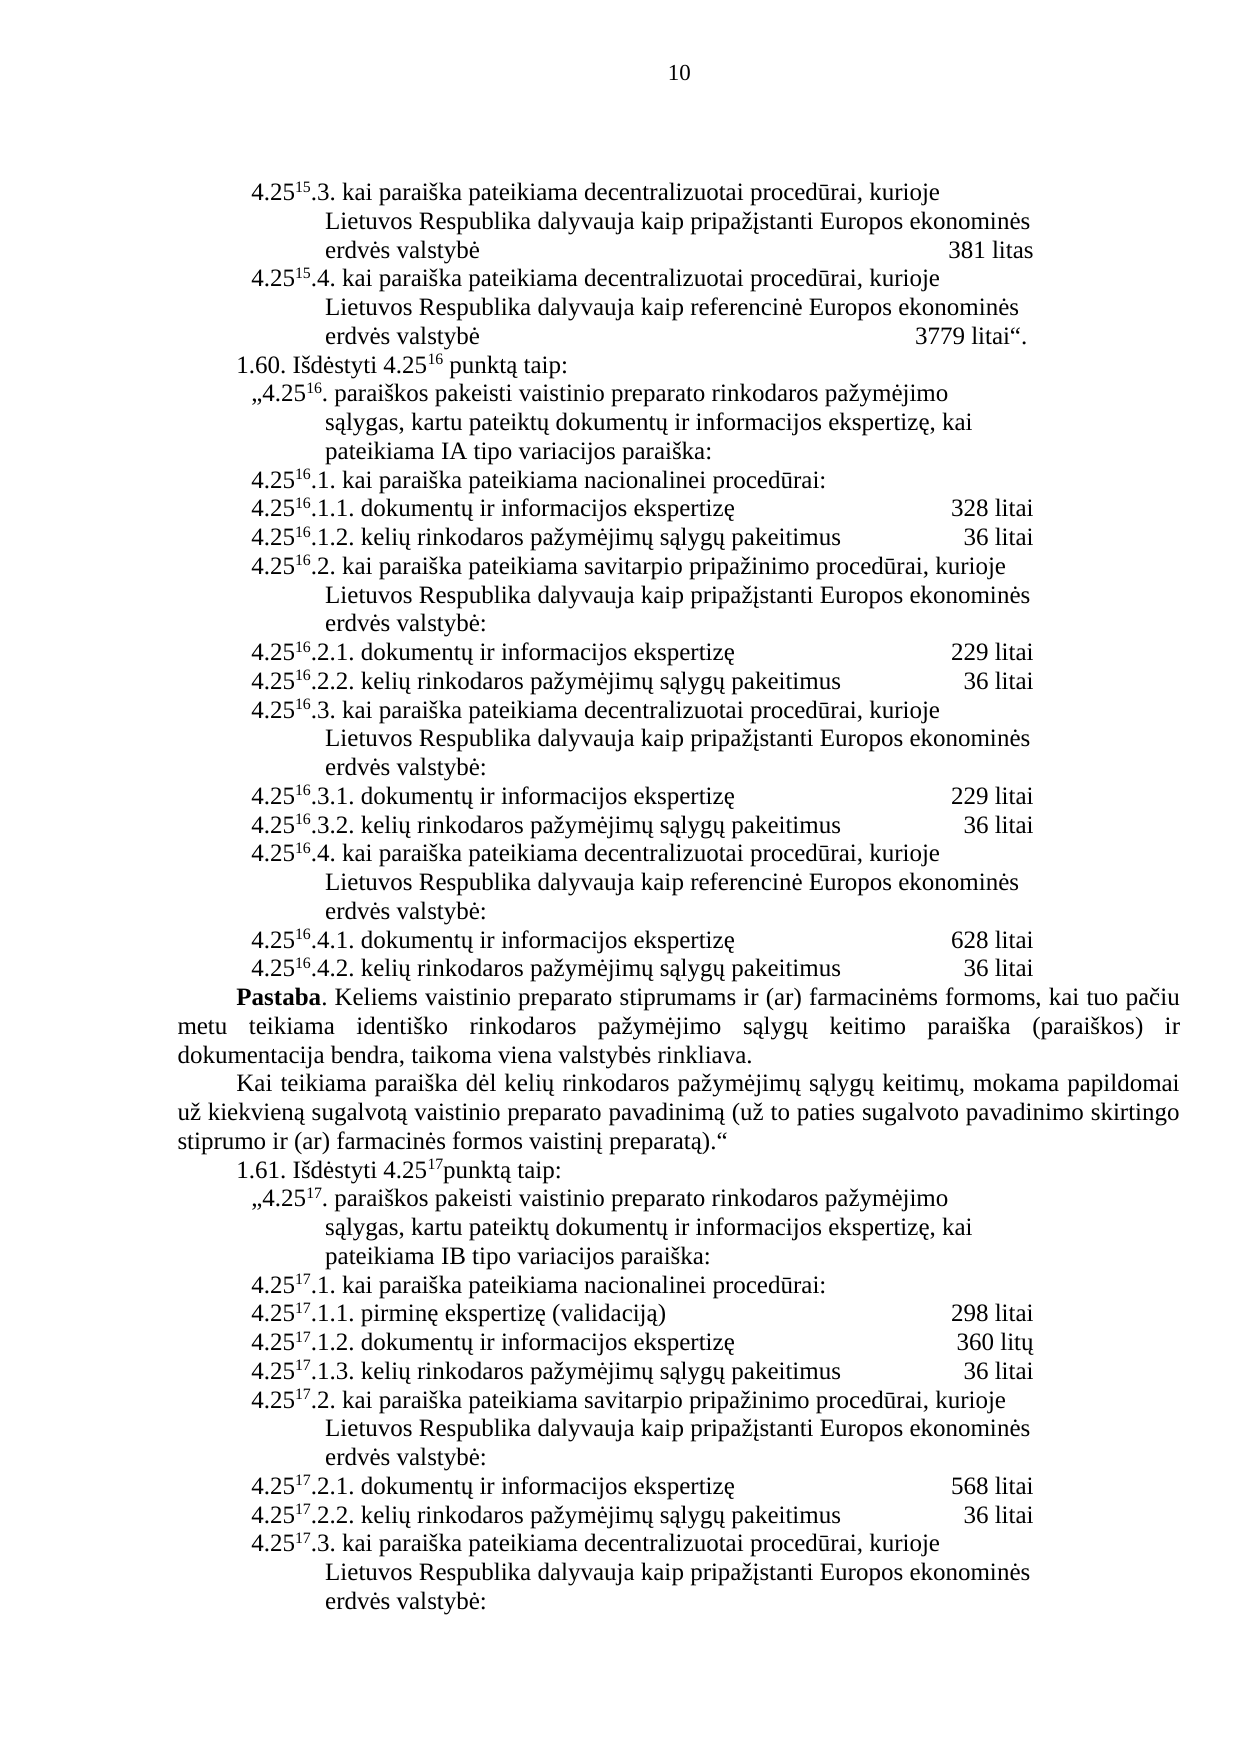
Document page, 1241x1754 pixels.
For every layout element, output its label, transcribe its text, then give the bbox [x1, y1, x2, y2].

text 4.2517.1.3. kelių rinkodaros pažymėjimų sąlygų pakeitimus 36 litai [251, 1356, 1033, 1385]
text Kai teikiama paraiška dėl kelių rinkodaros pažymėjimų sąlygų keitimų, mokama papildomai už kiekvieną sugalvotą vaistinio preparato pavadinimą (už to paties sugalvoto pavadinimo skirtingo stiprumo ir (ar) farmacinės formos vaistinį preparatą).“ [177, 1068, 1181, 1155]
text 4.2515.3. kai paraiška pateikiama decentralizuotai procedūrai, kurioje Lietuvos Respublika dalyvauja kaip pripažįstanti Europos ekonominės erdvės valstybė 381 litas [251, 177, 1033, 263]
text 4.2517.2. kai paraiška pateikiama savitarpio pripažinimo procedūrai, kurioje Lietuvos Respublika dalyvauja kaip pripažįstanti Europos ekonominės erdvės valstybė: [251, 1385, 1033, 1471]
text „4.2517. paraiškos pakeisti vaistinio preparato rinkodaros pažymėjimo sąlygas, kartu pateiktų dokumentų ir informacijos ekspertizę, kai pateikiama IB tipo variacijos paraiška: [251, 1183, 1033, 1270]
text Pastaba. Keliems vaistinio preparato stiprumams ir (ar) farmacinėms formoms, kai tuo pačiu metu teikiama identiško rinkodaros pažymėjimo sąlygų keitimo paraiška (paraiškos) ir dokumentacija bendra, taikoma viena valstybės rinkliava. [177, 982, 1181, 1068]
text 4.2517.2.1. dokumentų ir informacijos ekspertizę 568 litai [251, 1471, 1033, 1500]
text 4.2517.2.2. kelių rinkodaros pažymėjimų sąlygų pakeitimus 36 litai [251, 1500, 1033, 1528]
text 4.2516.4. kai paraiška pateikiama decentralizuotai procedūrai, kurioje Lietuvos Respublika dalyvauja kaip referencinė Europos ekonominės erdvės valstybė: [251, 838, 1033, 925]
text 4.2516.1.2. kelių rinkodaros pažymėjimų sąlygų pakeitimus 36 litai [251, 522, 1033, 551]
text 4.2516.3.1. dokumentų ir informacijos ekspertizę 229 litai [251, 781, 1033, 810]
text 1.61. Išdėstyti 4.2517punktą taip: [177, 1155, 1181, 1183]
text 4.2516.1. kai paraiška pateikiama nacionalinei procedūrai: [251, 465, 1033, 493]
text 4.2517.1.2. dokumentų ir informacijos ekspertizę 360 litų [251, 1327, 1033, 1356]
text 1.60. Išdėstyti 4.2516 punktą taip: [177, 350, 1181, 378]
text 4.2516.2.1. dokumentų ir informacijos ekspertizę 229 litai [251, 637, 1033, 666]
text 4.2516.2.2. kelių rinkodaros pažymėjimų sąlygų pakeitimus 36 litai [251, 666, 1033, 695]
text 4.2515.4. kai paraiška pateikiama decentralizuotai procedūrai, kurioje Lietuvos Respublika dalyvauja kaip referencinė Europos ekonominės erdvės valstybė 3779 litai“. [251, 263, 1033, 350]
text 4.2516.4.1. dokumentų ir informacijos ekspertizę 628 litai [251, 925, 1033, 953]
text 4.2516.4.2. kelių rinkodaros pažymėjimų sąlygų pakeitimus 36 litai [251, 953, 1033, 982]
text 4.2516.3. kai paraiška pateikiama decentralizuotai procedūrai, kurioje Lietuvos Respublika dalyvauja kaip pripažįstanti Europos ekonominės erdvės valstybė: [251, 695, 1033, 781]
text 4.2517.1. kai paraiška pateikiama nacionalinei procedūrai: [251, 1270, 1033, 1298]
text 4.2517.3. kai paraiška pateikiama decentralizuotai procedūrai, kurioje Lietuvos Respublika dalyvauja kaip pripažįstanti Europos ekonominės erdvės valstybė: [251, 1528, 1033, 1615]
text 4.2516.2. kai paraiška pateikiama savitarpio pripažinimo procedūrai, kurioje Lietuvos Respublika dalyvauja kaip pripažįstanti Europos ekonominės erdvės valstybė: [251, 551, 1033, 637]
text „4.2516. paraiškos pakeisti vaistinio preparato rinkodaros pažymėjimo sąlygas, kartu pateiktų dokumentų ir informacijos ekspertizę, kai pateikiama IA tipo variacijos paraiška: [251, 378, 1033, 465]
text 4.2516.1.1. dokumentų ir informacijos ekspertizę 328 litai [251, 493, 1033, 522]
text 4.2516.3.2. kelių rinkodaros pažymėjimų sąlygų pakeitimus 36 litai [251, 810, 1033, 838]
text 4.2517.1.1. pirminę ekspertizę (validaciją) 298 litai [251, 1298, 1033, 1327]
